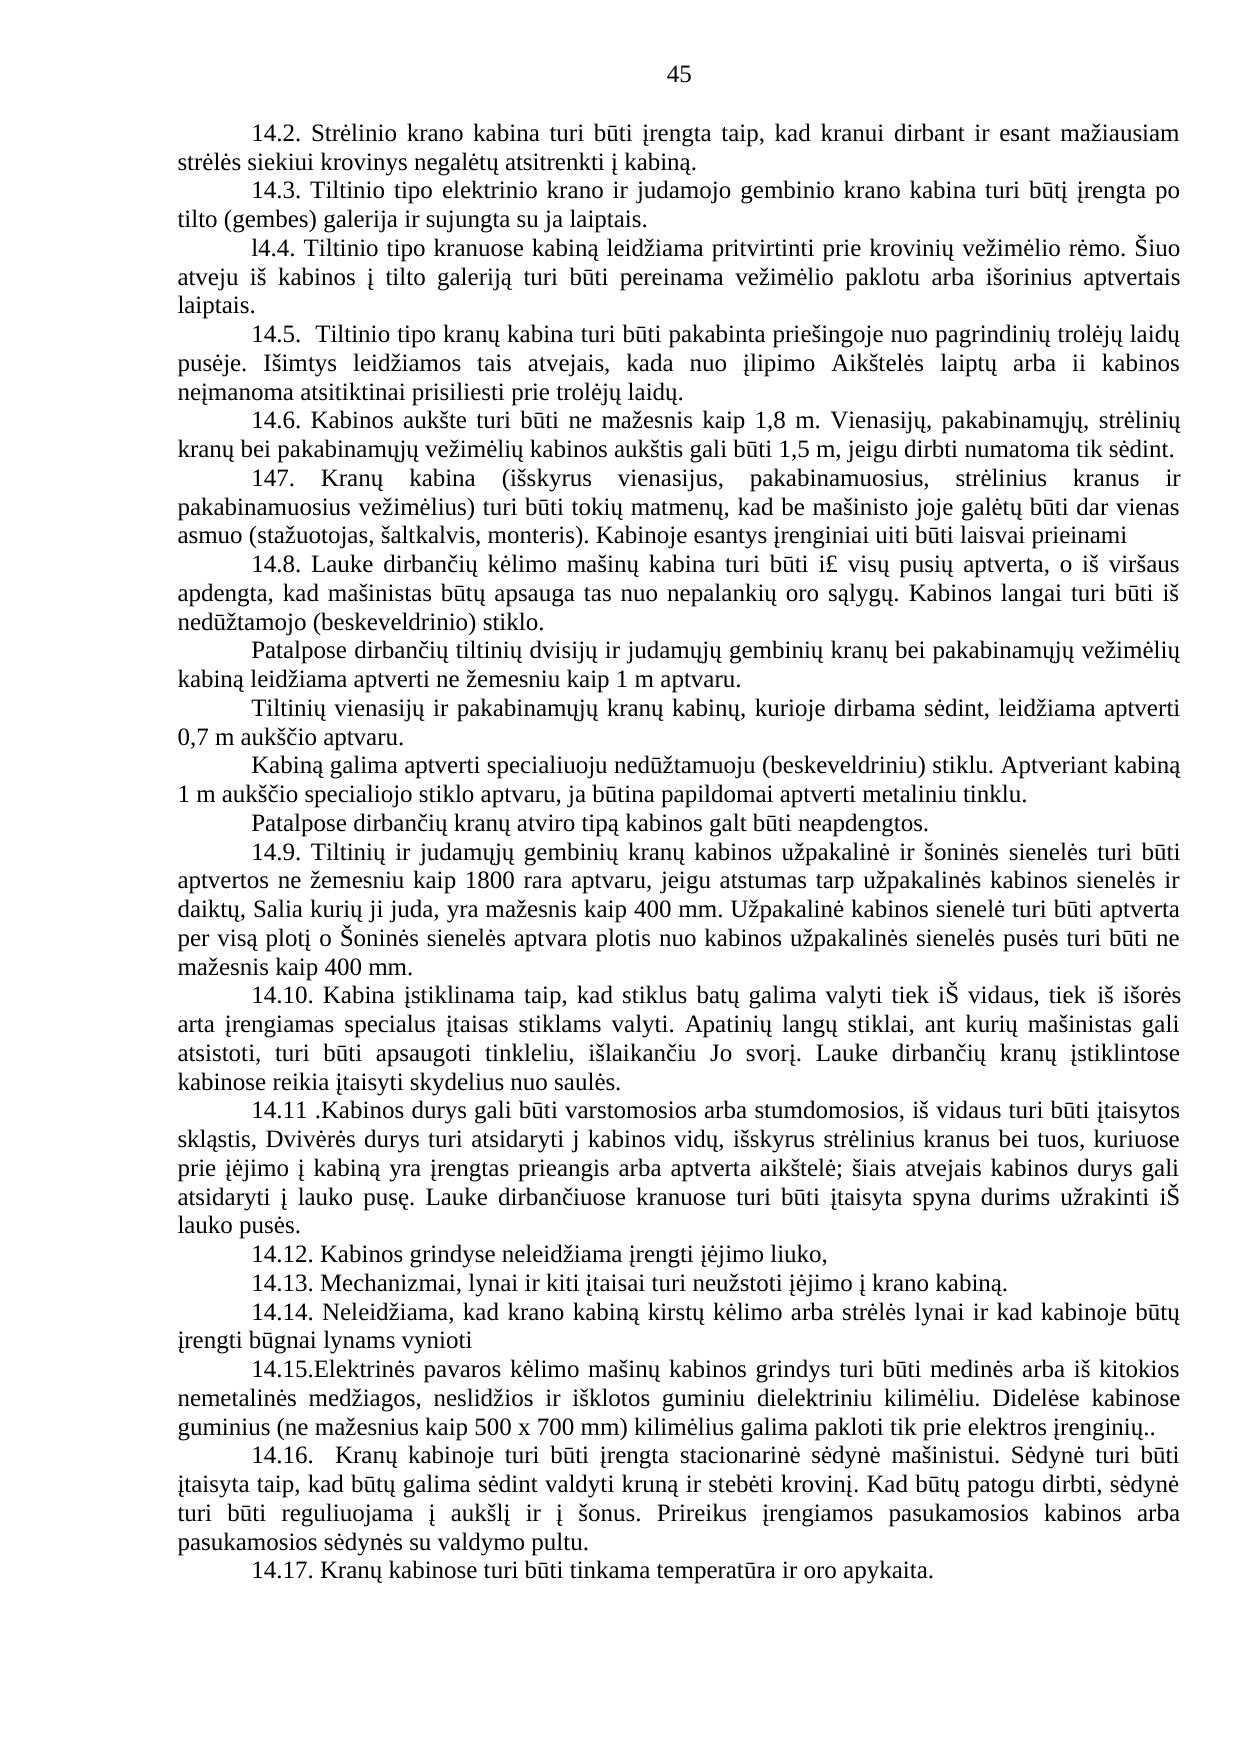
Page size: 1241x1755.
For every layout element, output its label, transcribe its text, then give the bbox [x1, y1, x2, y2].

text Patalpose dirbančių kranų atviro tipą kabinos galt būti neapdengtos. [177, 808, 1181, 837]
text 147. Kranų kabina (išskyrus vienasijus, pakabinamuosius, strėlinius kranus ir pakabinamuosius vežimėlius) turi būti tokių matmenų, kad be mašinisto joje galėtų būti dar vienas asmuo (stažuotojas, šaltkalvis, monteris). Kabinoje esantys įrenginiai uiti būti laisvai prieinami [177, 463, 1181, 549]
text 14.13. Mechanizmai, lynai ir kiti įtaisai turi neužstoti įėjimo į krano kabiną. [177, 1268, 1181, 1297]
text 14.14. Neleidžiama, kad krano kabiną kirstų kėlimo arba strėlės lynai ir kad kabinoje būtų įrengti būgnai lynams vynioti [177, 1297, 1181, 1354]
text Patalpose dirbančių tiltinių dvisijų ir judamųjų gembinių kranų bei pakabinamųjų vežimėlių kabiną leidžiama aptverti ne žemesniu kaip 1 m aptvaru. [177, 636, 1181, 693]
text Kabiną galima aptverti specialiuoju nedūžtamuoju (beskeveldriniu) stiklu. Aptveriant kabiną 1 m aukščio specialiojo stiklo aptvaru, ja būtina papildomai aptverti metaliniu tinklu. [177, 751, 1181, 808]
text 14.2. Strėlinio krano kabina turi būti įrengta taip, kad kranui dirbant ir esant mažiausiam strėlės siekiui krovinys negalėtų atsitrenkti į kabiną. [177, 118, 1181, 176]
text 14.15.Elektrinės pavaros kėlimo mašinų kabinos grindys turi būti medinės arba iš kitokios nemetalinės medžiagos, neslidžios ir išklotos guminiu dielektriniu kilimėliu. Didelėse kabinose guminius (ne mažesnius kaip 500 x 700 mm) kilimėlius galima pakloti tik prie elektros įrenginių.. [177, 1354, 1181, 1441]
text 14.17. Kranų kabinose turi būti tinkama temperatūra ir oro apykaita. [177, 1556, 1181, 1584]
text 14.3. Tiltinio tipo elektrinio krano ir judamojo gembinio krano kabina turi būtį įrengta po tilto (gembes) galerija ir sujungta su ja laiptais. [177, 176, 1181, 233]
text l4.4. Tiltinio tipo kranuose kabiną leidžiama pritvirtinti prie krovinių vežimėlio rėmo. Šiuo atveju iš kabinos į tilto galeriją turi būti pereinama vežimėlio paklotu arba išorinius aptvertais laiptais. [177, 233, 1181, 319]
text 14.8. Lauke dirbančių kėlimo mašinų kabina turi būti i£ visų pusių aptverta, o iš viršaus apdengta, kad mašinistas būtų apsauga tas nuo nepalankių oro sąlygų. Kabinos langai turi būti iš nedūžtamojo (beskeveldrinio) stiklo. [177, 549, 1181, 636]
text 14.9. Tiltinių ir judamųjų gembinių kranų kabinos užpakalinė ir šoninės sienelės turi būti aptvertos ne žemesniu kaip 1800 rara aptvaru, jeigu atstumas tarp užpakalinės kabinos sienelės ir daiktų, Salia kurių ji juda, yra mažesnis kaip 400 mm. Užpakalinė kabinos sienelė turi būti aptverta per visą plotį o Šoninės sienelės aptvara plotis nuo kabinos užpakalinės sienelės pusės turi būti ne mažesnis kaip 400 mm. [177, 837, 1181, 981]
text 14.6. Kabinos aukšte turi būti ne mažesnis kaip 1,8 m. Vienasijų, pakabinamųjų, strėlinių kranų bei pakabinamųjų vežimėlių kabinos aukštis gali būti 1,5 m, jeigu dirbti numatoma tik sėdint. [177, 406, 1181, 463]
text 14.12. Kabinos grindyse neleidžiama įrengti įėjimo liuko, [177, 1239, 1181, 1268]
text Tiltinių vienasijų ir pakabinamųjų kranų kabinų, kurioje dirbama sėdint, leidžiama aptverti 0,7 m aukščio aptvaru. [177, 693, 1181, 751]
text 14.11 .Kabinos durys gali būti varstomosios arba stumdomosios, iš vidaus turi būti įtaisytos skląstis, Dvivėrės durys turi atsidaryti j kabinos vidų, išskyrus strėlinius kranus bei tuos, kuriuose prie įėjimo į kabiną yra įrengtas prieangis arba aptverta aikštelė; šiais atvejais kabinos durys gali atsidaryti į lauko pusę. Lauke dirbančiuose kranuose turi būti įtaisyta spyna durims užrakinti iŠ lauko pusės. [177, 1096, 1181, 1239]
text 14.10. Kabina įstiklinama taip, kad stiklus batų galima valyti tiek iŠ vidaus, tiek iš išorės arta įrengiamas specialus įtaisas stiklams valyti. Apatinių langų stiklai, ant kurių mašinistas gali atsistoti, turi būti apsaugoti tinkleliu, išlaikančiu Jo svorį. Lauke dirbančių kranų įstiklintose kabinose reikia įtaisyti skydelius nuo saulės. [177, 981, 1181, 1096]
text 14.16. Kranų kabinoje turi būti įrengta stacionarinė sėdynė mašinistui. Sėdynė turi būti įtaisyta taip, kad būtų galima sėdint valdyti kruną ir stebėti krovinį. Kad būtų patogu dirbti, sėdynė turi būti reguliuojama į aukšlį ir į šonus. Prireikus įrengiamos pasukamosios kabinos arba pasukamosios sėdynės su valdymo pultu. [177, 1441, 1181, 1556]
text 14.5. Tiltinio tipo kranų kabina turi būti pakabinta priešingoje nuo pagrindinių trolėjų laidų pusėje. Išimtys leidžiamos tais atvejais, kada nuo įlipimo Aikštelės laiptų arba ii kabinos neįmanoma atsitiktinai prisiliesti prie trolėjų laidų. [177, 319, 1181, 406]
